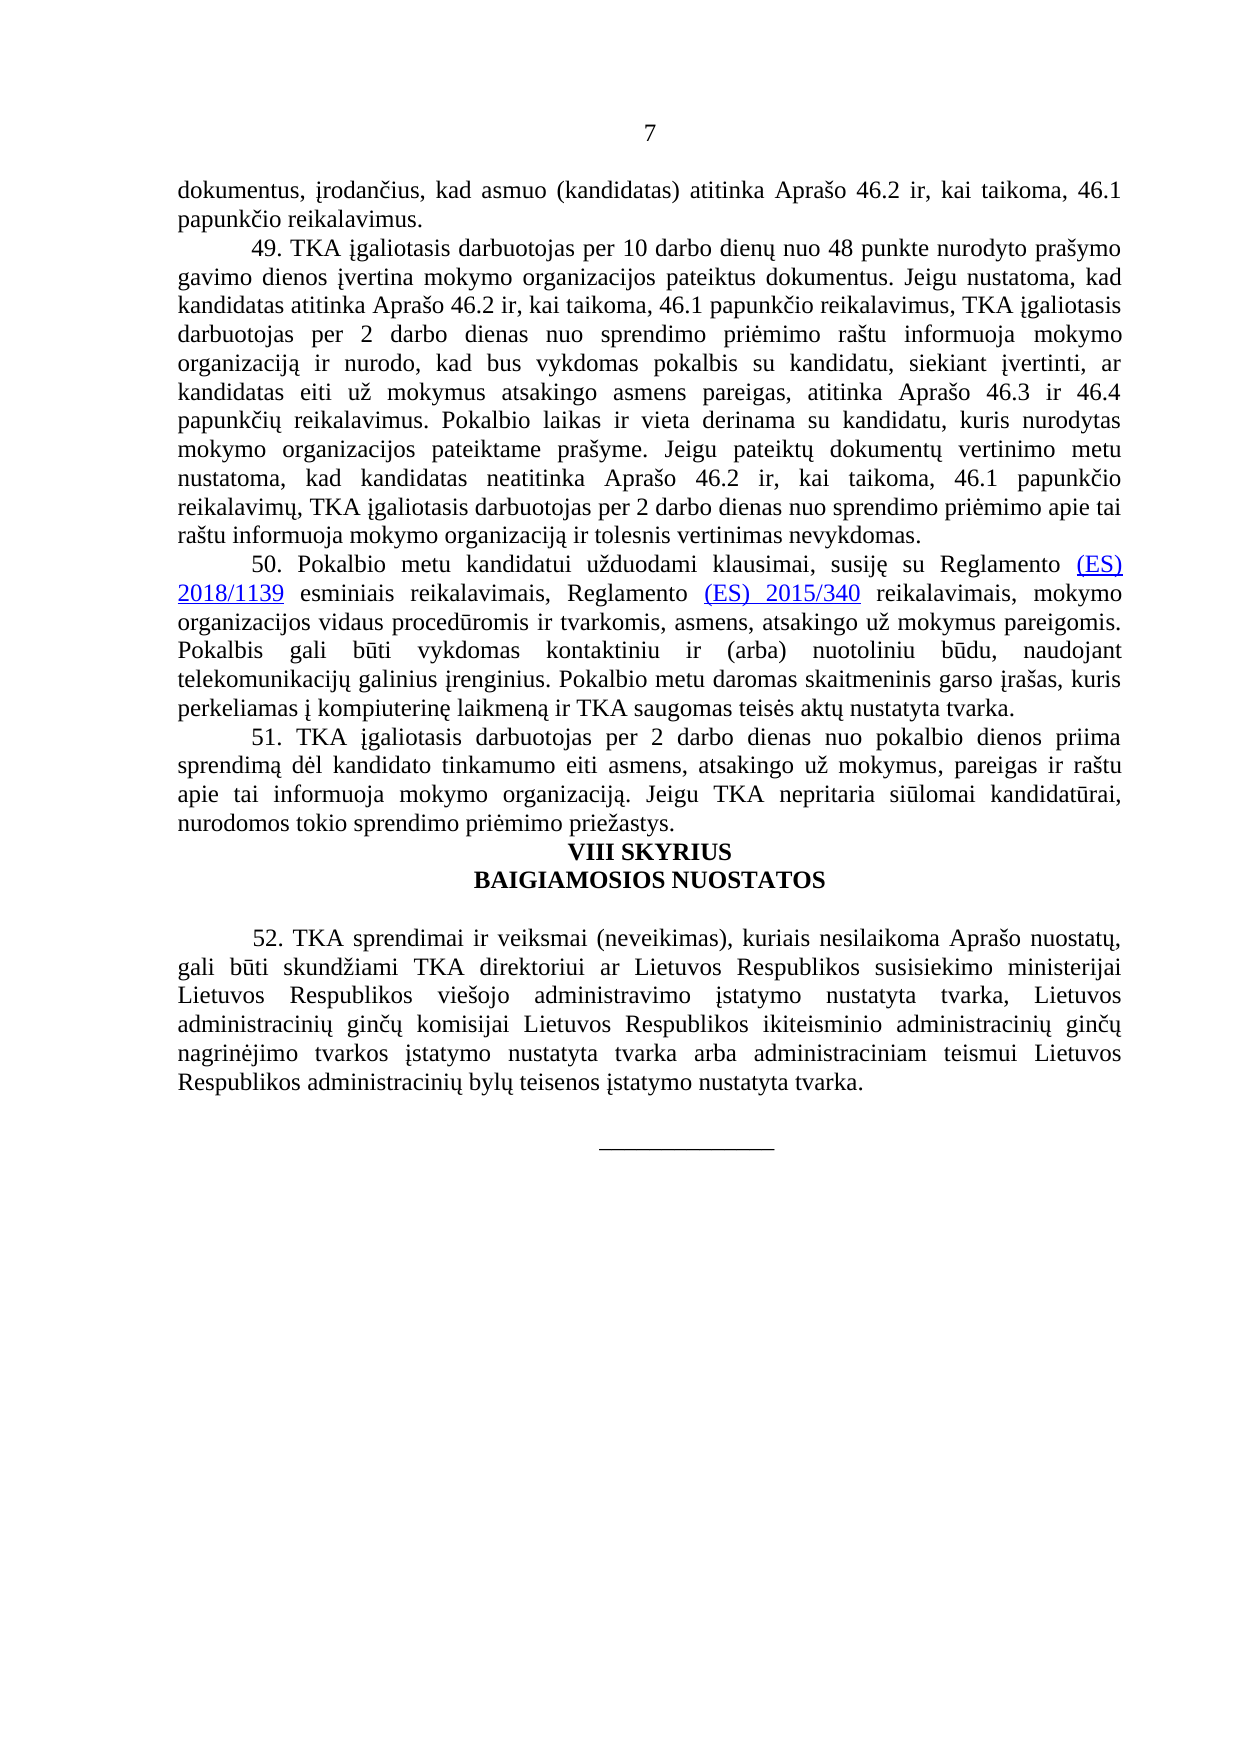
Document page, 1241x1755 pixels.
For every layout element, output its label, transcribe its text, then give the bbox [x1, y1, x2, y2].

text 51. TKA įgaliotasis darbuotojas per 2 darbo dienas nuo pokalbio dienos priima sprendimą dėl kandidato tinkamumo eiti asmens, atsakingo už mokymus, pareigas ir raštu apie tai informuoja mokymo organizaciją. Jeigu TKA nepritaria siūlomai kandidatūrai, nurodomos tokio sprendimo priėmimo priežastys. [177, 722, 1122, 837]
text 49. TKA įgaliotasis darbuotojas per 10 darbo dienų nuo 48 punkte nurodyto prašymo gavimo dienos įvertina mokymo organizacijos pateiktus dokumentus. Jeigu nustatoma, kad kandidatas atitinka Aprašo 46.2 ir, kai taikoma, 46.1 papunkčio reikalavimus, TKA įgaliotasis darbuotojas per 2 darbo dienas nuo sprendimo priėmimo raštu informuoja mokymo organizaciją ir nurodo, kad bus vykdomas pokalbis su kandidatu, siekiant įvertinti, ar kandidatas eiti už mokymus atsakingo asmens pareigas, atitinka Aprašo 46.3 ir 46.4 papunkčių reikalavimus. Pokalbio laikas ir vieta derinama su kandidatu, kuris nurodytas mokymo organizacijos pateiktame prašyme. Jeigu pateiktų dokumentų vertinimo metu nustatoma, kad kandidatas neatitinka Aprašo 46.2 ir, kai taikoma, 46.1 papunkčio reikalavimų, TKA įgaliotasis darbuotojas per 2 darbo dienas nuo sprendimo priėmimo apie tai raštu informuoja mokymo organizaciją ir tolesnis vertinimas nevykdomas. [177, 233, 1122, 549]
text 50. Pokalbio metu kandidatui užduodami klausimai, susiję su Reglamento (ES) 2018/1139 esminiais reikalavimais, Reglamento (ES) 2015/340 reikalavimais, mokymo organizacijos vidaus procedūromis ir tvarkomis, asmens, atsakingo už mokymus pareigomis. Pokalbis gali būti vykdomas kontaktiniu ir (arba) nuotoliniu būdu, naudojant telekomunikacijų galinius įrenginius. Pokalbio metu daromas skaitmeninis garso įrašas, kuris perkeliamas į kompiuterinę laikmeną ir TKA saugomas teisės aktų nustatyta tvarka. [177, 549, 1122, 722]
text 52. TKA sprendimai ir veiksmai (neveikimas), kuriais nesilaikoma Aprašo nuostatų, gali būti skundžiami TKA direktoriui ar Lietuvos Respublikos susisiekimo ministerijai Lietuvos Respublikos viešojo administravimo įstatymo nustatyta tvarka, Lietuvos administracinių ginčų komisijai Lietuvos Respublikos ikiteisminio administracinių ginčų nagrinėjimo tvarkos įstatymo nustatyta tvarka arba administraciniam teismui Lietuvos Respublikos administracinių bylų teisenos įstatymo nustatyta tvarka. [177, 923, 1122, 1096]
text BAIGIAMOSIOS NUOSTATOS [177, 866, 1122, 894]
text VIII SKYRIUS [177, 837, 1122, 866]
text ______________ [177, 1124, 1122, 1153]
text dokumentus, įrodančius, kad asmuo (kandidatas) atitinka Aprašo 46.2 ir, kai taikoma, 46.1 papunkčio reikalavimus. [177, 176, 1122, 233]
